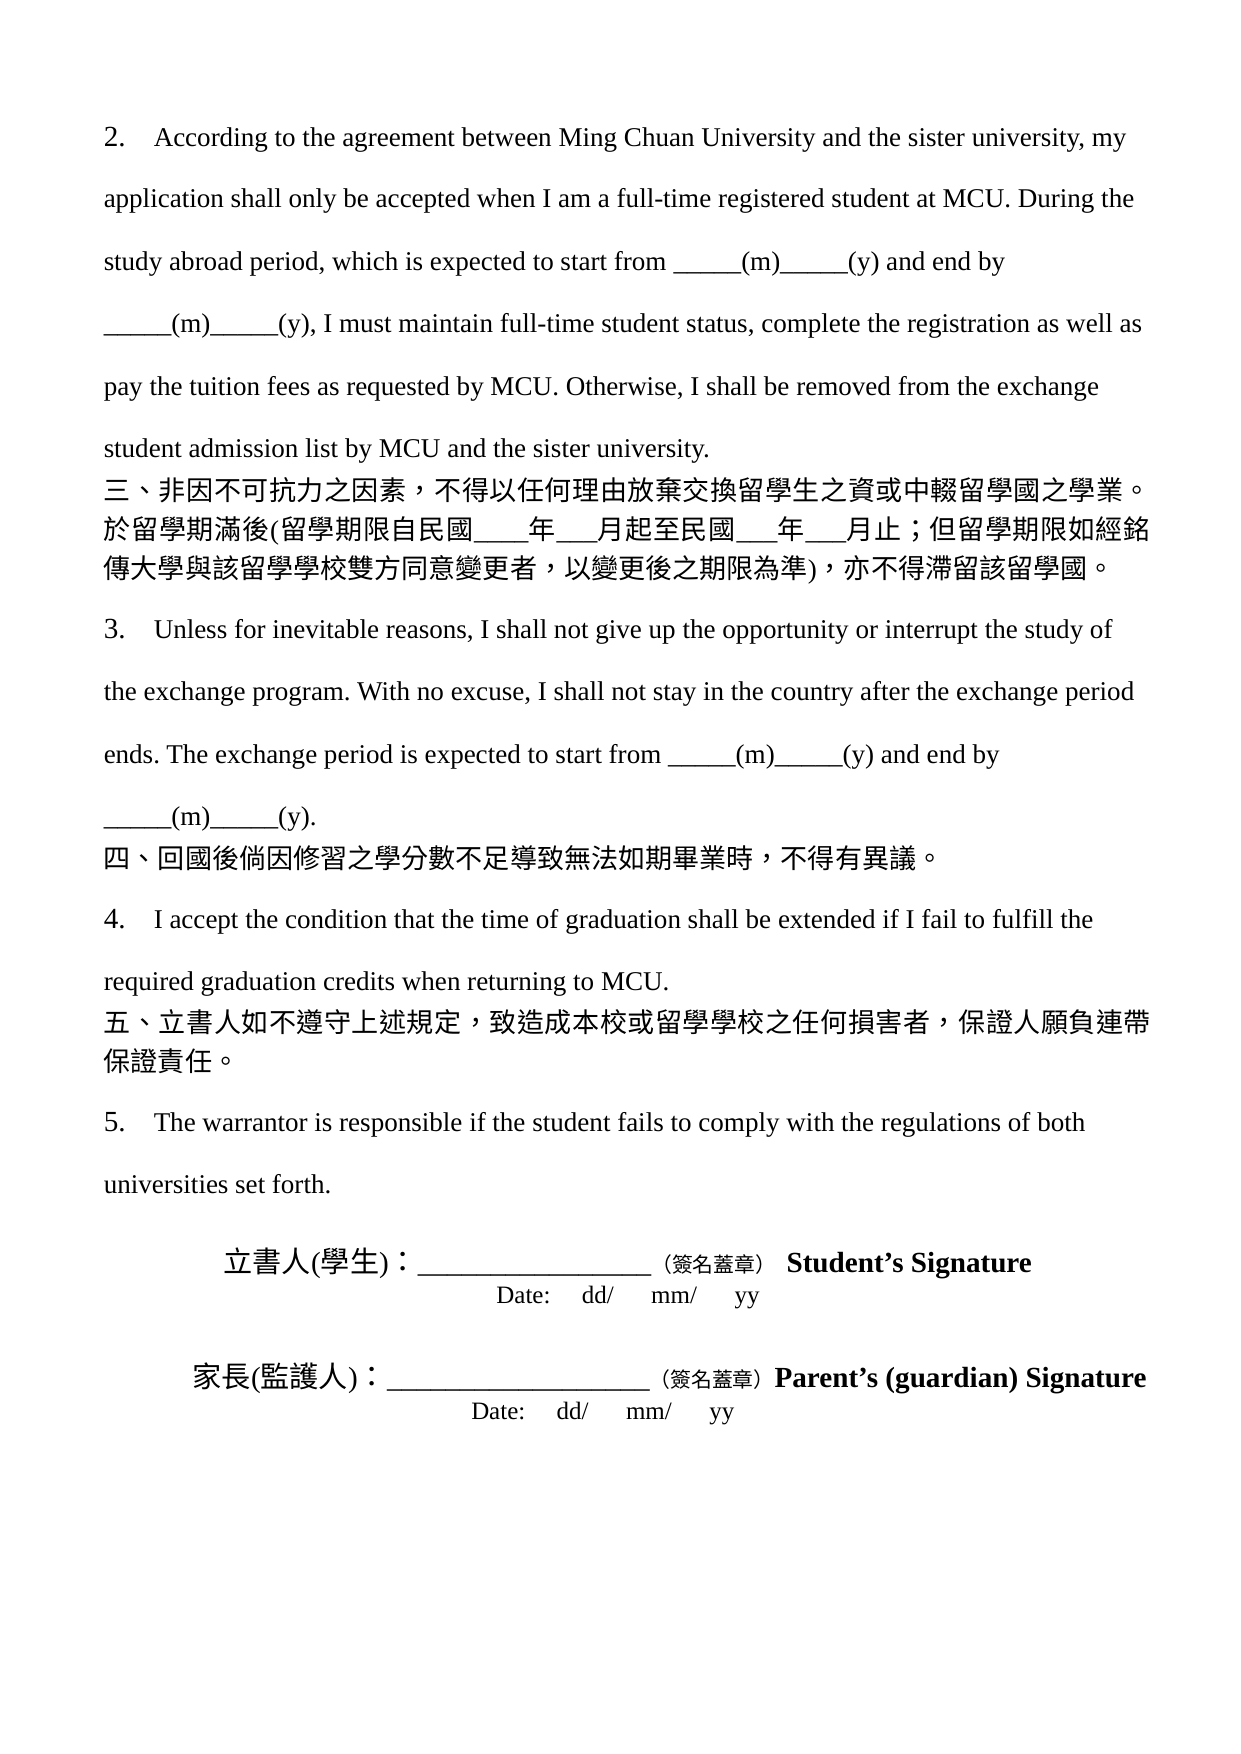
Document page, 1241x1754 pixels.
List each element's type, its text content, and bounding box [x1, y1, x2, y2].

text 立書人(學生)：________________（簽名蓋章） Student’s Signature [103, 1238, 1152, 1280]
text 三、非因不可抗力之因素，不得以任何理由放棄交換留學生之資或中輟留學國之學業。於留學期滿後(留學期限自民國____年___月起至民國___年___月止；但留學期限如經銘傳大學與該留學學校雙方同意變更者，以變更後之期限為準)，亦不得滯留該留學國。 [103, 469, 1152, 587]
list Unless for inevitable reasons, I shall not give up the opportunity or interrupt the study of the exchange program. With no excuse, I shall not stay in the country after the exchange period ends. The exchange period is expected to start from _____(m)_____(y) and end by _____(m)_____(y). [103, 587, 1152, 837]
text 家長(監護人)：__________________（簽名蓋章）Parent’s (guardian) Signature [103, 1333, 1152, 1396]
text 四、回國後倘因修習之學分數不足導致無法如期畢業時，不得有異議。 [103, 837, 1152, 876]
list The warrantor is responsible if the student fails to comply with the regulations of both universities set forth. [103, 1079, 1152, 1204]
list I accept the condition that the time of graduation shall be extended if I fail to fulfill the required graduation credits when returning to MCU. [103, 876, 1152, 1001]
text 五、立書人如不遵守上述規定，致造成本校或留學學校之任何損害者，保證人願負連帶保證責任。 [103, 1001, 1152, 1079]
text Date: dd/ mm/ yy [103, 1396, 1102, 1424]
list According to the agreement between Ming Chuan University and the sister university, my application shall only be accepted when I am a full-time registered student at MCU. During the study abroad period, which is expected to start from _____(m)_____(y) and end by _____(m)_____(y), I must maintain full-time student status, complete the registration as well as pay the tuition fees as requested by MCU. Otherwise, I shall be removed from the exchange student admission list by MCU and the sister university. [103, 94, 1152, 469]
text Date: dd/ mm/ yy [103, 1280, 1152, 1309]
